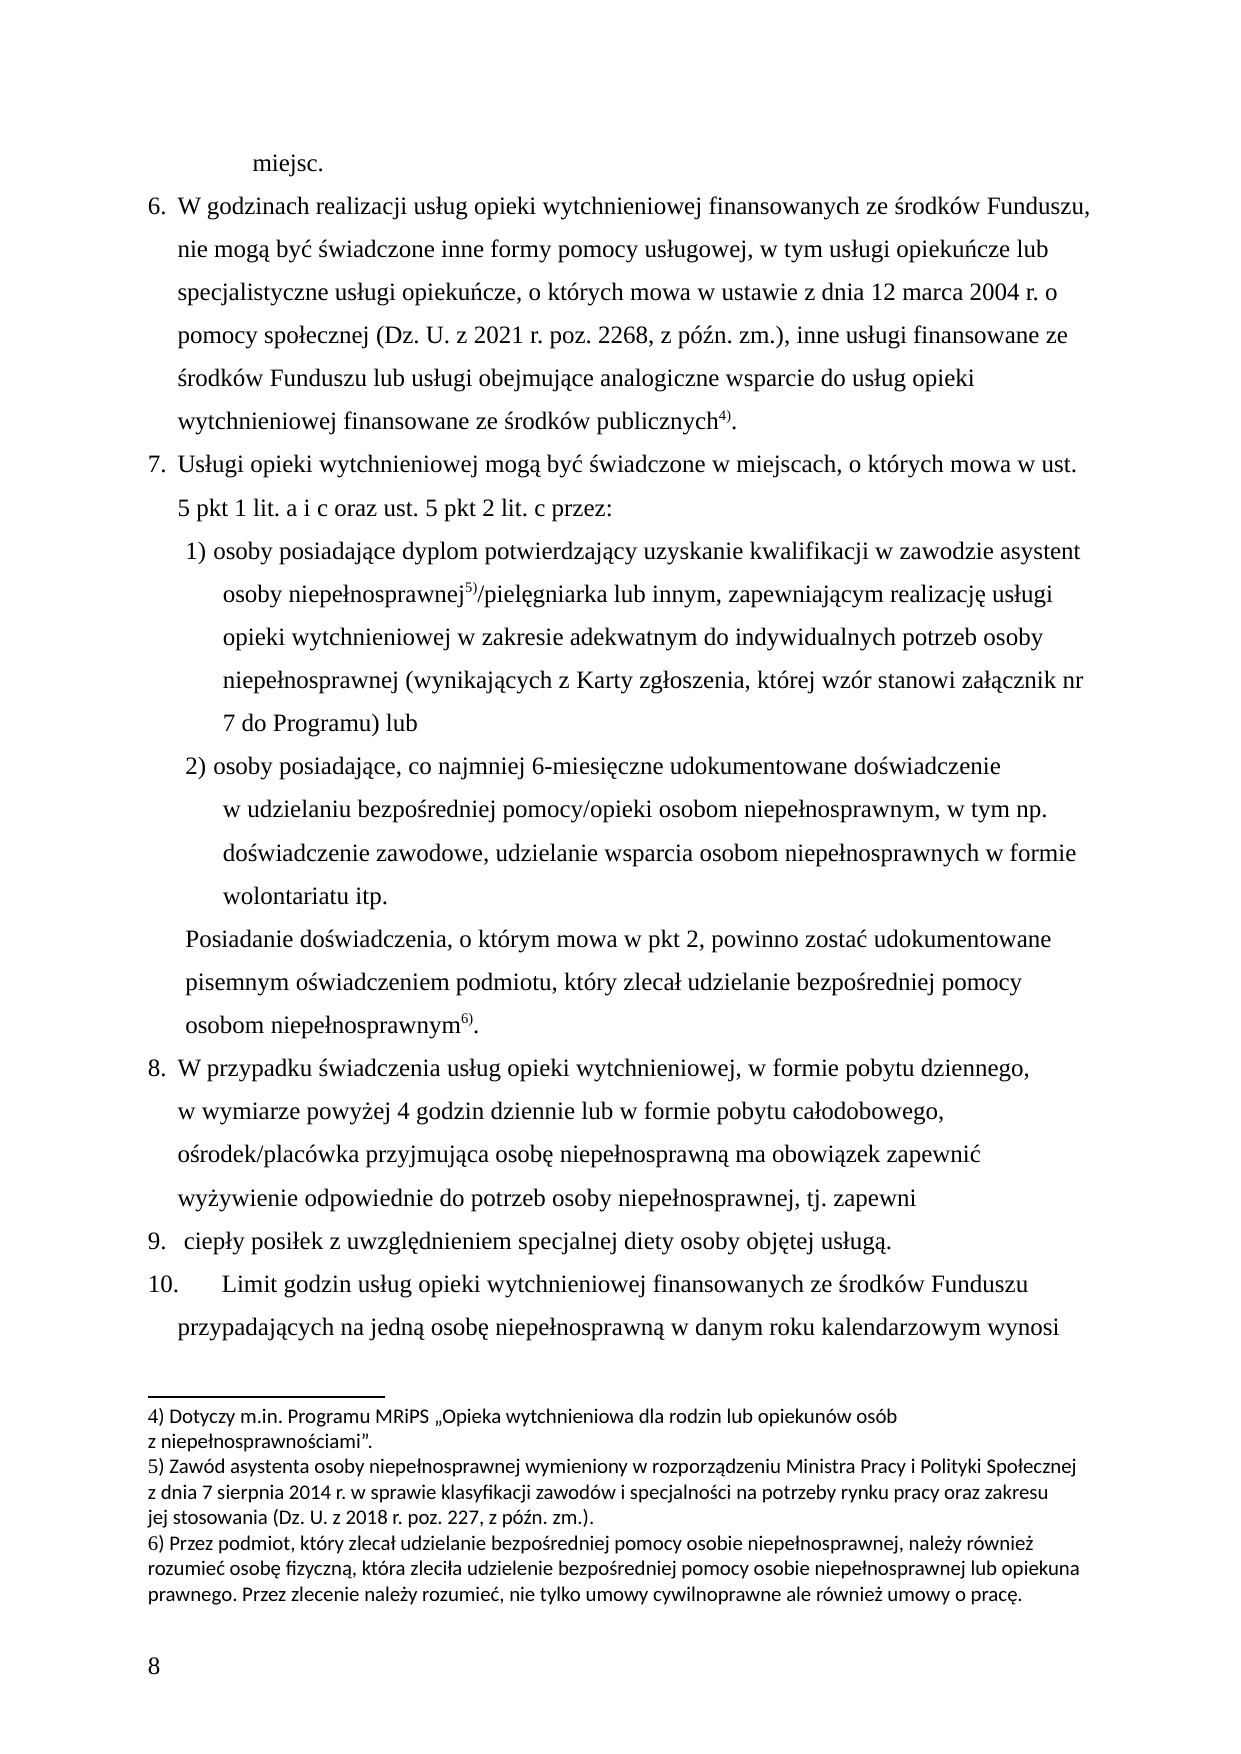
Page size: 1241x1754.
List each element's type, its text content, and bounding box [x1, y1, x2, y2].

text ) Przez podmiot, który zlecał udzielanie bezpośredniej pomocy osobie niepełnosprawnej, należy również rozumieć osobę fizyczną, która zleciła udzielenie bezpośredniej pomocy osobie niepełnosprawnej lub opiekuna prawnego. Przez zlecenie należy rozumieć, nie tylko umowy cywilnoprawne ale również umowy o pracę. [148, 1530, 1092, 1606]
list osoby posiadające dyplom potwierdzający uzyskanie kwalifikacji w zawodzie asystent osoby niepełnosprawnej)/pielęgniarka lub innym, zapewniającym realizację usługi opieki wytchnieniowej w zakresie adekwatnym do indywidualnych potrzeb osoby niepełnosprawnej (wynikających z Karty zgłoszenia, której wzór stanowi załącznik nr 7 do Programu) lub [185, 536, 1092, 737]
list miejsc. [215, 148, 1092, 176]
list ) Zawód asystenta osoby niepełnosprawnej wymieniony w rozporządzeniu Ministra Pracy i Polityki Społecznej z dnia 7 sierpnia 2014 r. w sprawie klasyfikacji zawodów i specjalności na potrzeby rynku pracy oraz zakresu jej stosowania (Dz. U. z 2018 r. poz. 227, z późn. zm.). [148, 1454, 1092, 1530]
list Usługi opieki wytchnieniowej mogą być świadczone w miejscach, o których mowa w ust. 5 pkt 1 lit. a i c oraz ust. 5 pkt 2 lit. c przez: [148, 449, 1092, 521]
list ) Dotyczy m.in. Programu MRiPS „Opieka wytchnieniowa dla rodzin lub opiekunów osób z niepełnosprawnościami”. [148, 1403, 1092, 1454]
text Posiadanie doświadczenia, o którym mowa w pkt 2, powinno zostać udokumentowane pisemnym oświadczeniem podmiotu, który zlecał udzielanie bezpośredniej pomocy osobom niepełnosprawnym). [185, 924, 1092, 1039]
list ciepły posiłek z uwzględnieniem specjalnej diety osoby objętej usługą. [148, 1226, 1092, 1254]
list W przypadku świadczenia usług opieki wytchnieniowej, w formie pobytu dziennego, w wymiarze powyżej 4 godzin dziennie lub w formie pobytu całodobowego, ośrodek/placówka przyjmująca osobę niepełnosprawną ma obowiązek zapewnić wyżywienie odpowiednie do potrzeb osoby niepełnosprawnej, tj. zapewni [148, 1053, 1092, 1211]
list W godzinach realizacji usług opieki wytchnieniowej finansowanych ze środków Funduszu, nie mogą być świadczone inne formy pomocy usługowej, w tym usługi opiekuńcze lub specjalistyczne usługi opiekuńcze, o których mowa w ustawie z dnia 12 marca 2004 r. o pomocy społecznej (Dz. U. z 2021 r. poz. 2268, z późn. zm.), inne usługi finansowane ze środków Funduszu lub usługi obejmujące analogiczne wsparcie do usług opieki wytchnieniowej finansowane ze środków publicznych). [148, 191, 1092, 435]
list osoby posiadające, co najmniej 6-miesięczne udokumentowane doświadczenie w udzielaniu bezpośredniej pomocy/opieki osobom niepełnosprawnym, w tym np. doświadczenie zawodowe, udzielanie wsparcia osobom niepełnosprawnych w formie wolontariatu itp. [185, 751, 1092, 909]
list Limit godzin usług opieki wytchnieniowej finansowanych ze środków Funduszu przypadających na jedną osobę niepełnosprawną w danym roku kalendarzowym wynosi [148, 1269, 1092, 1341]
